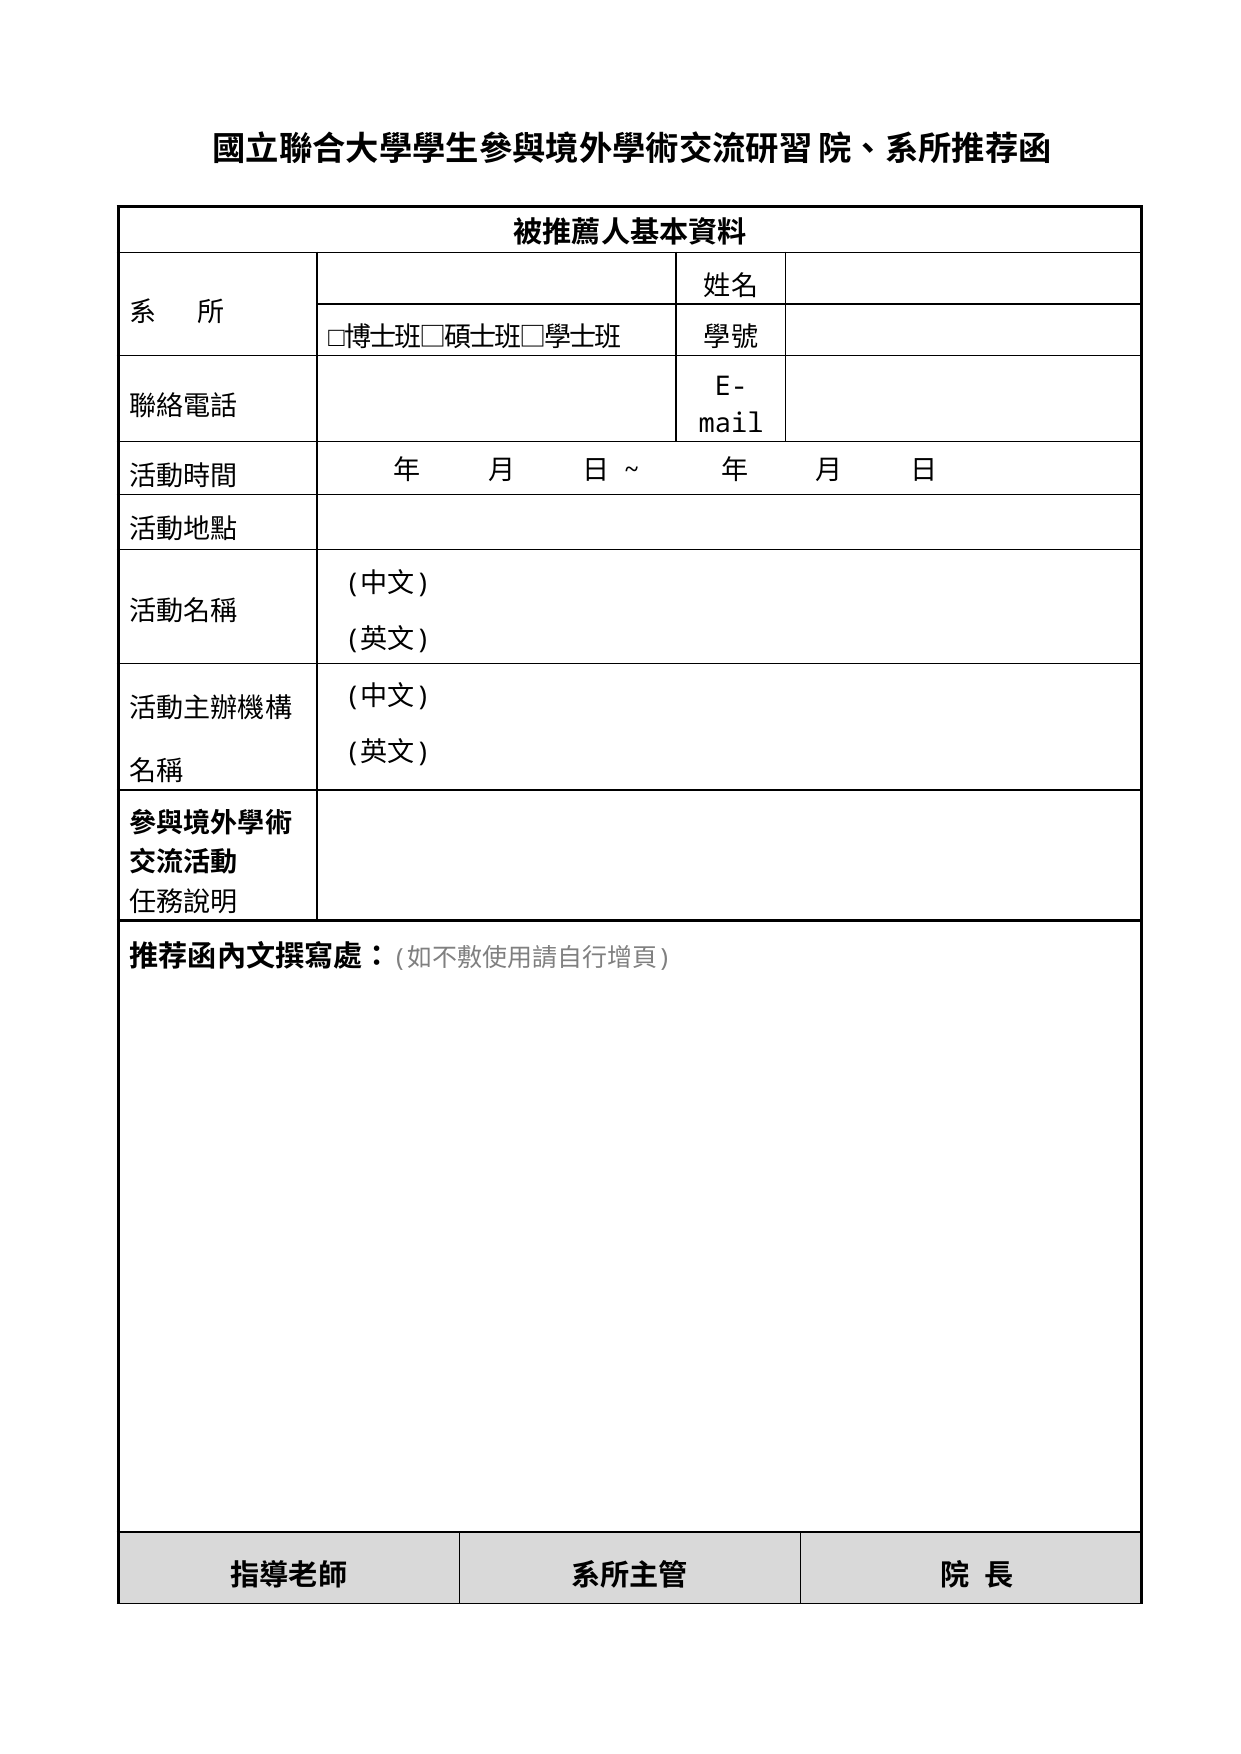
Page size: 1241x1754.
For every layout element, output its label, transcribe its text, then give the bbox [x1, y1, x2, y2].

table_cell E-mail [677, 356, 785, 441]
table_cell 推荐函內文撰寫處：(如不敷使用請自行增頁) [120, 922, 1140, 1531]
table_cell [318, 495, 1140, 549]
table_cell 指導老師 [120, 1533, 459, 1603]
table_header 被推薦人基本資料 [120, 208, 1140, 252]
table_cell 系 所 [120, 253, 316, 355]
table_cell [786, 305, 1140, 355]
table_cell [786, 253, 1140, 303]
table_cell [786, 356, 1140, 441]
table_cell 院 長 [801, 1533, 1140, 1603]
table_header 院、系所推荐函 [815, 87, 1078, 205]
table_cell 姓名 [677, 253, 785, 303]
table_header 國立聯合大學學生參與境外學術交流研習 [109, 87, 815, 205]
table_cell (中文) (英文) [318, 550, 1140, 662]
table_cell 活動地點 [120, 495, 316, 549]
table_cell 參與境外學術交流活動 任務說明 [120, 791, 316, 919]
table_cell [318, 253, 675, 303]
table_cell 學號 [677, 305, 785, 355]
table_cell (中文) (英文) [318, 664, 1140, 789]
table_cell 系所主管 [460, 1533, 800, 1603]
table_cell 年 月 日 ~ 年 月 日 [318, 442, 1140, 494]
table_cell 活動名稱 [120, 550, 316, 662]
table_cell [318, 791, 1140, 919]
table_cell 聯絡電話 [120, 356, 316, 441]
table_cell 活動主辦機構名稱 [120, 664, 316, 789]
table_cell 活動時間 [120, 442, 316, 494]
table_cell □博士班□碩士班□學士班 [318, 305, 675, 355]
table_cell [318, 356, 675, 441]
